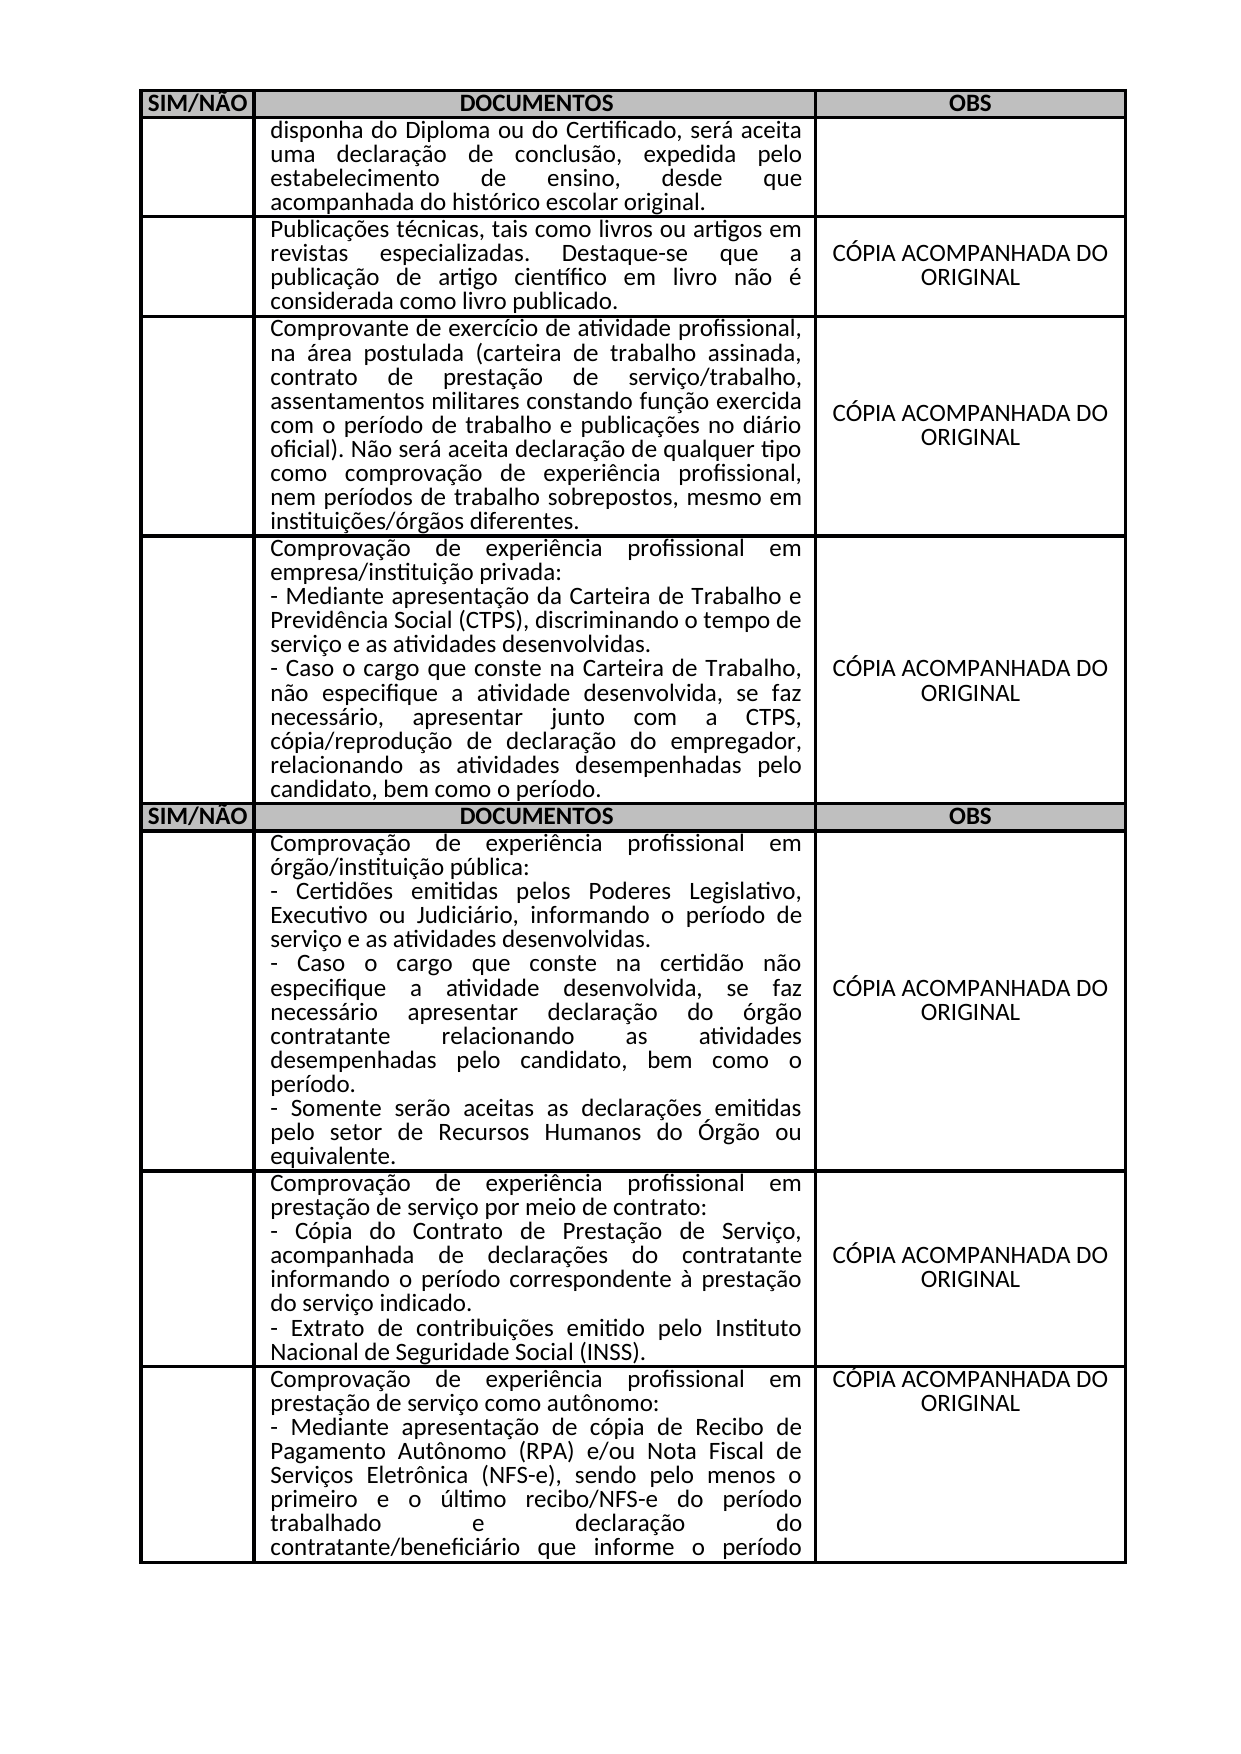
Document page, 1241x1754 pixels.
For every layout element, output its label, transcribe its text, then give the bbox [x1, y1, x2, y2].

table_cell [143, 833, 252, 1169]
table_cell Publicações técnicas, tais como livros ou artigos em revistas especializadas. Destaque-se que a publicação de artigo científico em livro não é considerada como livro publicado. [256, 218, 814, 314]
table_cell CÓPIA ACOMPANHADA DO ORIGINAL [817, 318, 1124, 534]
table_cell [143, 1173, 252, 1365]
table_cell DOCUMENTOS [256, 805, 814, 829]
table_cell [143, 538, 252, 802]
table_cell Comprovação de experiência profissional em prestação de serviço por meio de contrato: - Cópia do Contrato de Prestação de Serviço, acompanhada de declarações do contratante informando o período correspondente à prestação do serviço indicado. - Extrato de contribuições emitido pelo Instituto Nacional de Seguridade Social (INSS). [256, 1173, 814, 1365]
table_cell CÓPIA ACOMPANHADA DO ORIGINAL [817, 1173, 1124, 1365]
table_cell disponha do Diploma ou do Certificado, será aceita uma declaração de conclusão, expedida pelo estabelecimento de ensino, desde que acompanhada do histórico escolar original. [256, 119, 814, 215]
table_header DOCUMENTOS [256, 92, 814, 116]
table_cell Comprovação de experiência profissional em órgão/instituição pública: - Certidões emitidas pelos Poderes Legislativo, Executivo ou Judiciário, informando o período de serviço e as atividades desenvolvidas. - Caso o cargo que conste na certidão não especifique a atividade desenvolvida, se faz necessário apresentar declaração do órgão contratante relacionando as atividades desempenhadas pelo candidato, bem como o período. - Somente serão aceitas as declarações emitidas pelo setor de Recursos Humanos do Órgão ou equivalente. [256, 833, 814, 1169]
table_cell Comprovação de experiência profissional em empresa/instituição privada: - Mediante apresentação da Carteira de Trabalho e Previdência Social (CTPS), discriminando o tempo de serviço e as atividades desenvolvidas. - Caso o cargo que conste na Carteira de Trabalho, não especifique a atividade desenvolvida, se faz necessário, apresentar junto com a CTPS, cópia/reprodução de declaração do empregador, relacionando as atividades desempenhadas pelo candidato, bem como o período. [256, 538, 814, 802]
table_cell [143, 119, 252, 215]
table_header OBS [817, 92, 1124, 116]
table_cell CÓPIA ACOMPANHADA DO ORIGINAL [817, 833, 1124, 1169]
table_cell [143, 1368, 252, 1561]
table_cell [143, 318, 252, 534]
table_cell Comprovante de exercício de atividade profissional, na área postulada (carteira de trabalho assinada, contrato de prestação de serviço/trabalho, assentamentos militares constando função exercida com o período de trabalho e publicações no diário oficial). Não será aceita declaração de qualquer tipo como comprovação de experiência profissional, nem períodos de trabalho sobrepostos, mesmo em instituições/órgãos diferentes. [256, 318, 814, 534]
table_cell [817, 119, 1124, 215]
table_cell [143, 218, 252, 314]
table_cell Comprovação de experiência profissional em prestação de serviço como autônomo: - Mediante apresentação de cópia de Recibo de Pagamento Autônomo (RPA) e/ou Nota Fiscal de Serviços Eletrônica (NFS-e), sendo pelo menos o primeiro e o último recibo/NFS-e do período trabalhado e declaração do contratante/beneficiário que informe o período [256, 1368, 814, 1561]
table_cell CÓPIA ACOMPANHADA DO ORIGINAL [817, 538, 1124, 802]
table_cell SIM/NÃO [143, 805, 252, 829]
table_header SIM/NÃO [143, 92, 252, 116]
table_cell CÓPIA ACOMPANHADA DO ORIGINAL [817, 1368, 1124, 1561]
table_cell OBS [817, 805, 1124, 829]
table_cell CÓPIA ACOMPANHADA DO ORIGINAL [817, 218, 1124, 314]
